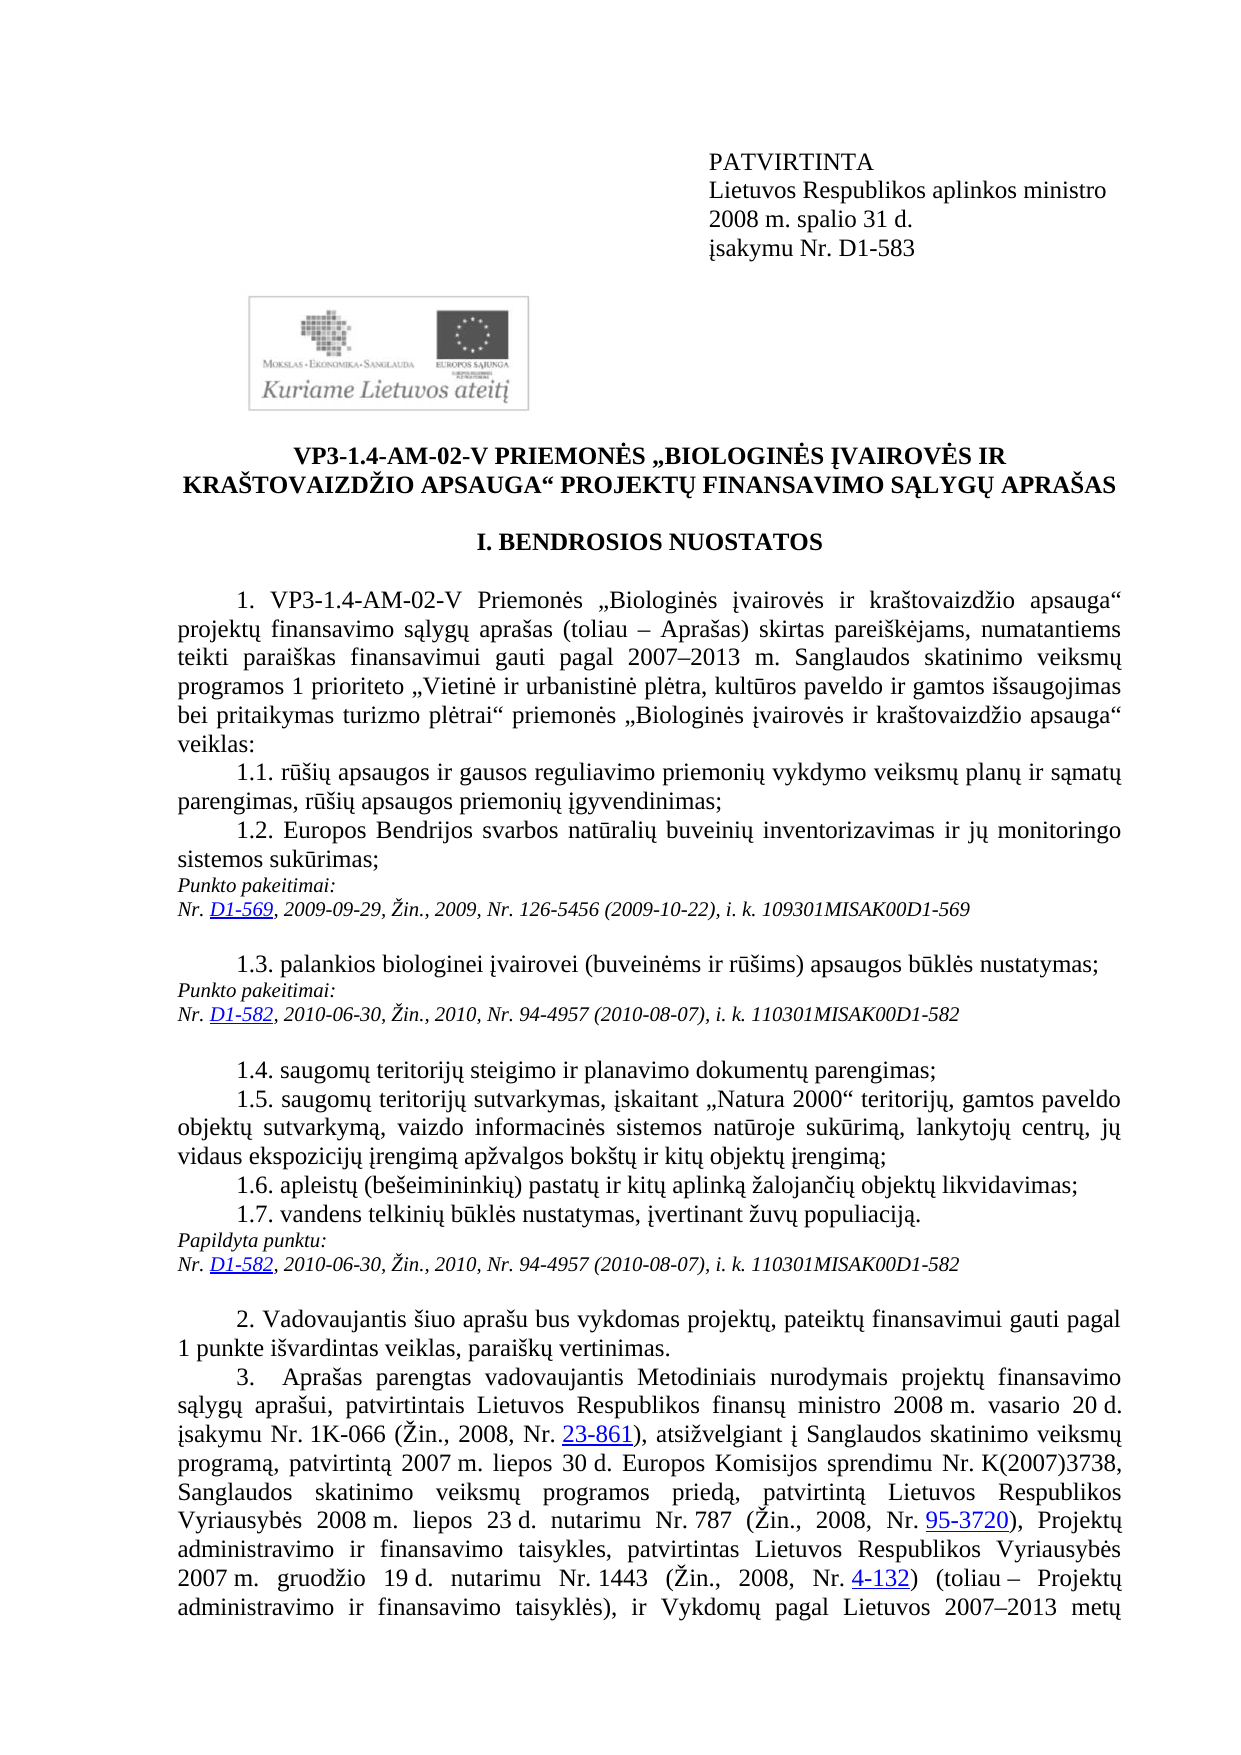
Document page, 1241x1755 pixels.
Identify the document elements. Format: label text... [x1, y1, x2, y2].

text Nr. D1-569, 2009-09-29, Žin., 2009, Nr. 126-5456 (2009-10-22), i. k. 109301MISAK00D1-569 [177, 897, 1122, 921]
text 1. VP3-1.4-AM-02-V Priemonės „Biologinės įvairovės ir kraštovaizdžio apsauga“ projektų finansavimo sąlygų aprašas (toliau – Aprašas) skirtas pareiškėjams, numatantiems teikti paraiškas finansavimui gauti pagal 2007–2013 m. Sanglaudos skatinimo veiksmų programos 1 prioriteto „Vietinė ir urbanistinė plėtra, kultūros paveldo ir gamtos išsaugojimas bei pritaikymas turizmo plėtrai“ priemonės „Biologinės įvairovės ir kraštovaizdžio apsauga“ veiklas: [177, 585, 1122, 757]
text I. BENDROSIOS NUOSTATOS [177, 527, 1122, 556]
text VP3-1.4-AM-02-V PRIEMONĖS „BIOLOGINĖS ĮVAIROVĖS IR KRAŠTOVAIZDŽIO APSAUGA“ PROJEKTŲ FINANSAVIMO SĄLYGŲ APRAŠAS [177, 441, 1122, 499]
text 1.3. palankios biologinei įvairovei (buveinėms ir rūšims) apsaugos būklės nustatymas; [177, 949, 1122, 978]
text 2. Vadovaujantis šiuo aprašu bus vykdomas projektų, pateiktų finansavimui gauti pagal 1 punkte išvardintas veiklas, paraiškų vertinimas. [177, 1304, 1122, 1362]
text 1.1. rūšių apsaugos ir gausos reguliavimo priemonių vykdymo veiksmų planų ir sąmatų parengimas, rūšių apsaugos priemonių įgyvendinimas; [177, 757, 1122, 815]
text 1.7. vandens telkinių būklės nustatymas, įvertinant žuvų populiaciją. [177, 1199, 1122, 1227]
text Punkto pakeitimai: [177, 978, 1122, 1002]
text Papildyta punktu: [177, 1227, 1122, 1252]
text Punkto pakeitimai: [177, 872, 1122, 897]
text įsakymu Nr. D1-583 [177, 233, 1122, 262]
text 1.2. Europos Bendrijos svarbos natūralių buveinių inventorizavimas ir jų monitoringo sistemos sukūrimas; [177, 815, 1122, 872]
text Nr. D1-582, 2010-06-30, Žin., 2010, Nr. 94-4957 (2010-08-07), i. k. 110301MISAK00D1-582 [177, 1002, 1122, 1026]
text 1.5. saugomų teritorijų sutvarkymas, įskaitant „Natura 2000“ teritorijų, gamtos paveldo objektų sutvarkymą, vaizdo informacinės sistemos natūroje sukūrimą, lankytojų centrų, jų vidaus ekspozicijų įrengimą apžvalgos bokštų ir kitų objektų įrengimą; [177, 1084, 1122, 1170]
text PATVIRTINTA [177, 147, 1122, 176]
text 1.4. saugomų teritorijų steigimo ir planavimo dokumentų parengimas; [177, 1055, 1122, 1084]
text 1.6. apleistų (bešeimininkių) pastatų ir kitų aplinką žalojančių objektų likvidavimas; [177, 1170, 1122, 1199]
text 3. Aprašas parengtas vadovaujantis Metodiniais nurodymais projektų finansavimo sąlygų aprašui, patvirtintais Lietuvos Respublikos finansų ministro 2008 m. vasario 20 d. įsakymu Nr. 1K-066 (Žin., 2008, Nr. 23-861), atsižvelgiant į Sanglaudos skatinimo veiksmų programą, patvirtintą 2007 m. liepos 30 d. Europos Komisijos sprendimu Nr. K(2007)3738, Sanglaudos skatinimo veiksmų programos priedą, patvirtintą Lietuvos Respublikos Vyriausybės 2008 m. liepos 23 d. nutarimu Nr. 787 (Žin., 2008, Nr. 95-3720), Projektų administravimo ir finansavimo taisykles, patvirtintas Lietuvos Respublikos Vyriausybės 2007 m. gruodžio 19 d. nutarimu Nr. 1443 (Žin., 2008, Nr. 4-132) (toliau – Projektų administravimo ir finansavimo taisyklės), ir Vykdomų pagal Lietuvos 2007–2013 metų [177, 1362, 1122, 1621]
text Lietuvos Respublikos aplinkos ministro [177, 176, 1122, 204]
text 2008 m. spalio 31 d. [177, 204, 1122, 233]
text Nr. D1-582, 2010-06-30, Žin., 2010, Nr. 94-4957 (2010-08-07), i. k. 110301MISAK00D1-582 [177, 1252, 1122, 1276]
